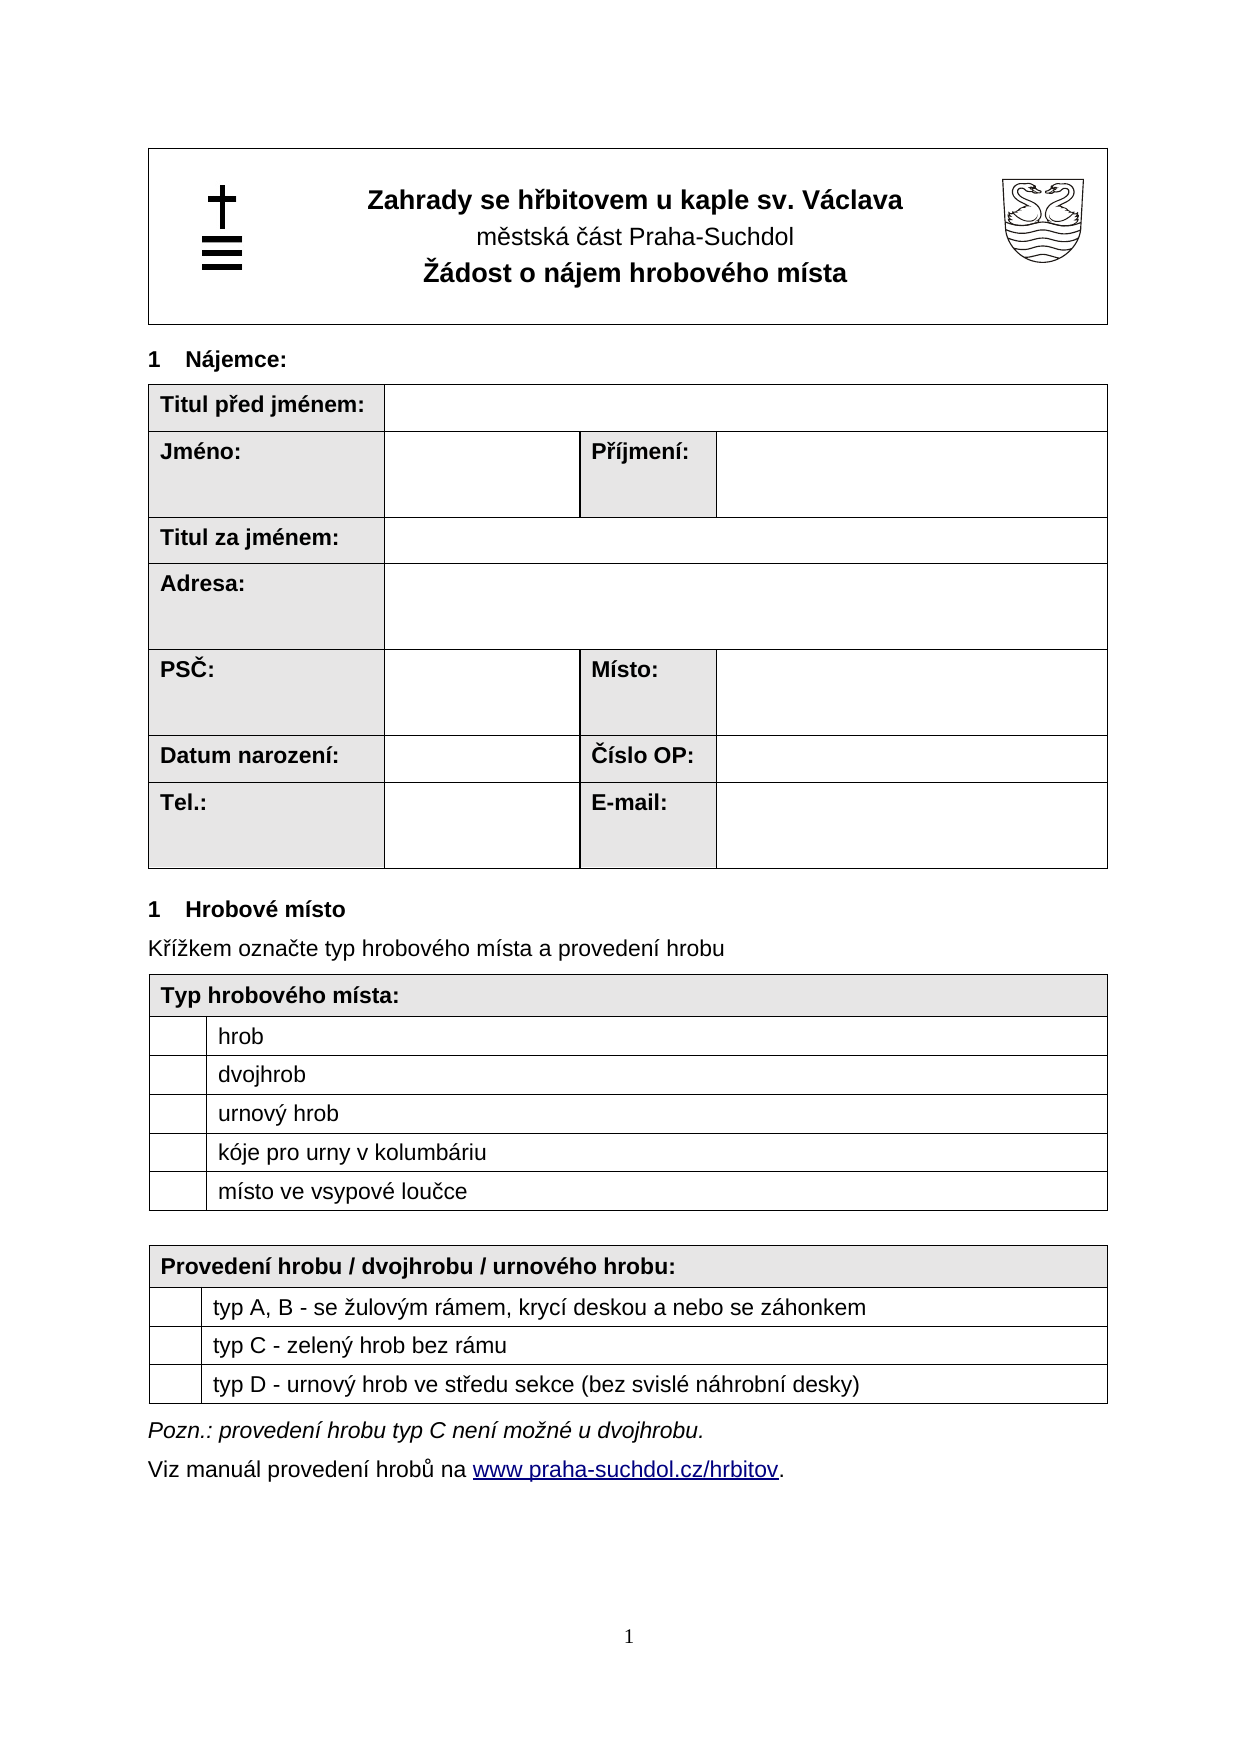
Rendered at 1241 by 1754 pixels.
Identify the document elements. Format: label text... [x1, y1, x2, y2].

table_cell Adresa: [149, 564, 384, 649]
table_cell [150, 1365, 201, 1403]
text Viz manuál provedení hrobů na www praha-suchdol.cz/hrbitov. [148, 1456, 1110, 1482]
table_header [385, 385, 1107, 431]
table_cell [717, 736, 1107, 782]
table_cell Příjmení: [581, 432, 716, 517]
table_cell [150, 1017, 206, 1055]
table_cell Místo: [581, 650, 716, 735]
table_cell [385, 564, 1107, 649]
list Hrobové místo [148, 896, 1110, 922]
table_cell typ A, B - se žulovým rámem, krycí deskou a nebo se záhonkem [202, 1288, 1107, 1326]
table_cell [150, 1172, 206, 1210]
table_header [975, 149, 1107, 324]
list Nájemce: [148, 346, 1110, 373]
table_cell [385, 736, 579, 782]
table_cell [150, 1056, 206, 1093]
text Pozn.: provedení hrobu typ C není možné u dvojhrobu. [148, 1417, 1110, 1443]
table_header Titul před jménem: [149, 385, 384, 431]
table_cell [385, 783, 579, 867]
table_cell [150, 1288, 201, 1326]
table_cell Titul za jménem: [149, 518, 384, 563]
table_cell [717, 650, 1107, 735]
table_header Provedení hrobu / dvojhrobu / urnového hrobu: [150, 1246, 1107, 1287]
table_cell hrob [207, 1017, 1107, 1055]
text Křížkem označte typ hrobového místa a provedení hrobu [148, 935, 1110, 961]
table_cell [717, 432, 1107, 517]
table_cell typ D - urnový hrob ve středu sekce (bez svislé náhrobní desky) [202, 1365, 1107, 1403]
table_cell E-mail: [581, 783, 716, 867]
table_cell [385, 518, 1107, 563]
table_cell kóje pro urny v kolumbáriu [207, 1134, 1107, 1171]
table_cell místo ve vsypové loučce [207, 1172, 1107, 1210]
table_cell Datum narození: [149, 736, 384, 782]
picture [184, 180, 257, 277]
table_header Zahrady se hřbitovem u kaple sv. Václava městská část Praha-Suchdol Žádost o nájem hrobového místa [295, 149, 974, 324]
table_cell [150, 1134, 206, 1171]
table_cell [385, 432, 579, 517]
table_header [149, 149, 295, 324]
table_cell typ C - zelený hrob bez rámu [202, 1327, 1107, 1364]
table_header Typ hrobového místa: [150, 975, 1107, 1016]
table_cell Tel.: [149, 783, 384, 867]
table_cell PSČ: [149, 650, 384, 735]
table_cell dvojhrob [207, 1056, 1107, 1093]
table_cell [150, 1327, 201, 1364]
table_cell Číslo OP: [581, 736, 716, 782]
table_cell [385, 650, 579, 735]
table_cell [717, 783, 1107, 867]
table_cell [150, 1095, 206, 1132]
table_cell Jméno: [149, 432, 384, 517]
table_cell urnový hrob [207, 1095, 1107, 1132]
